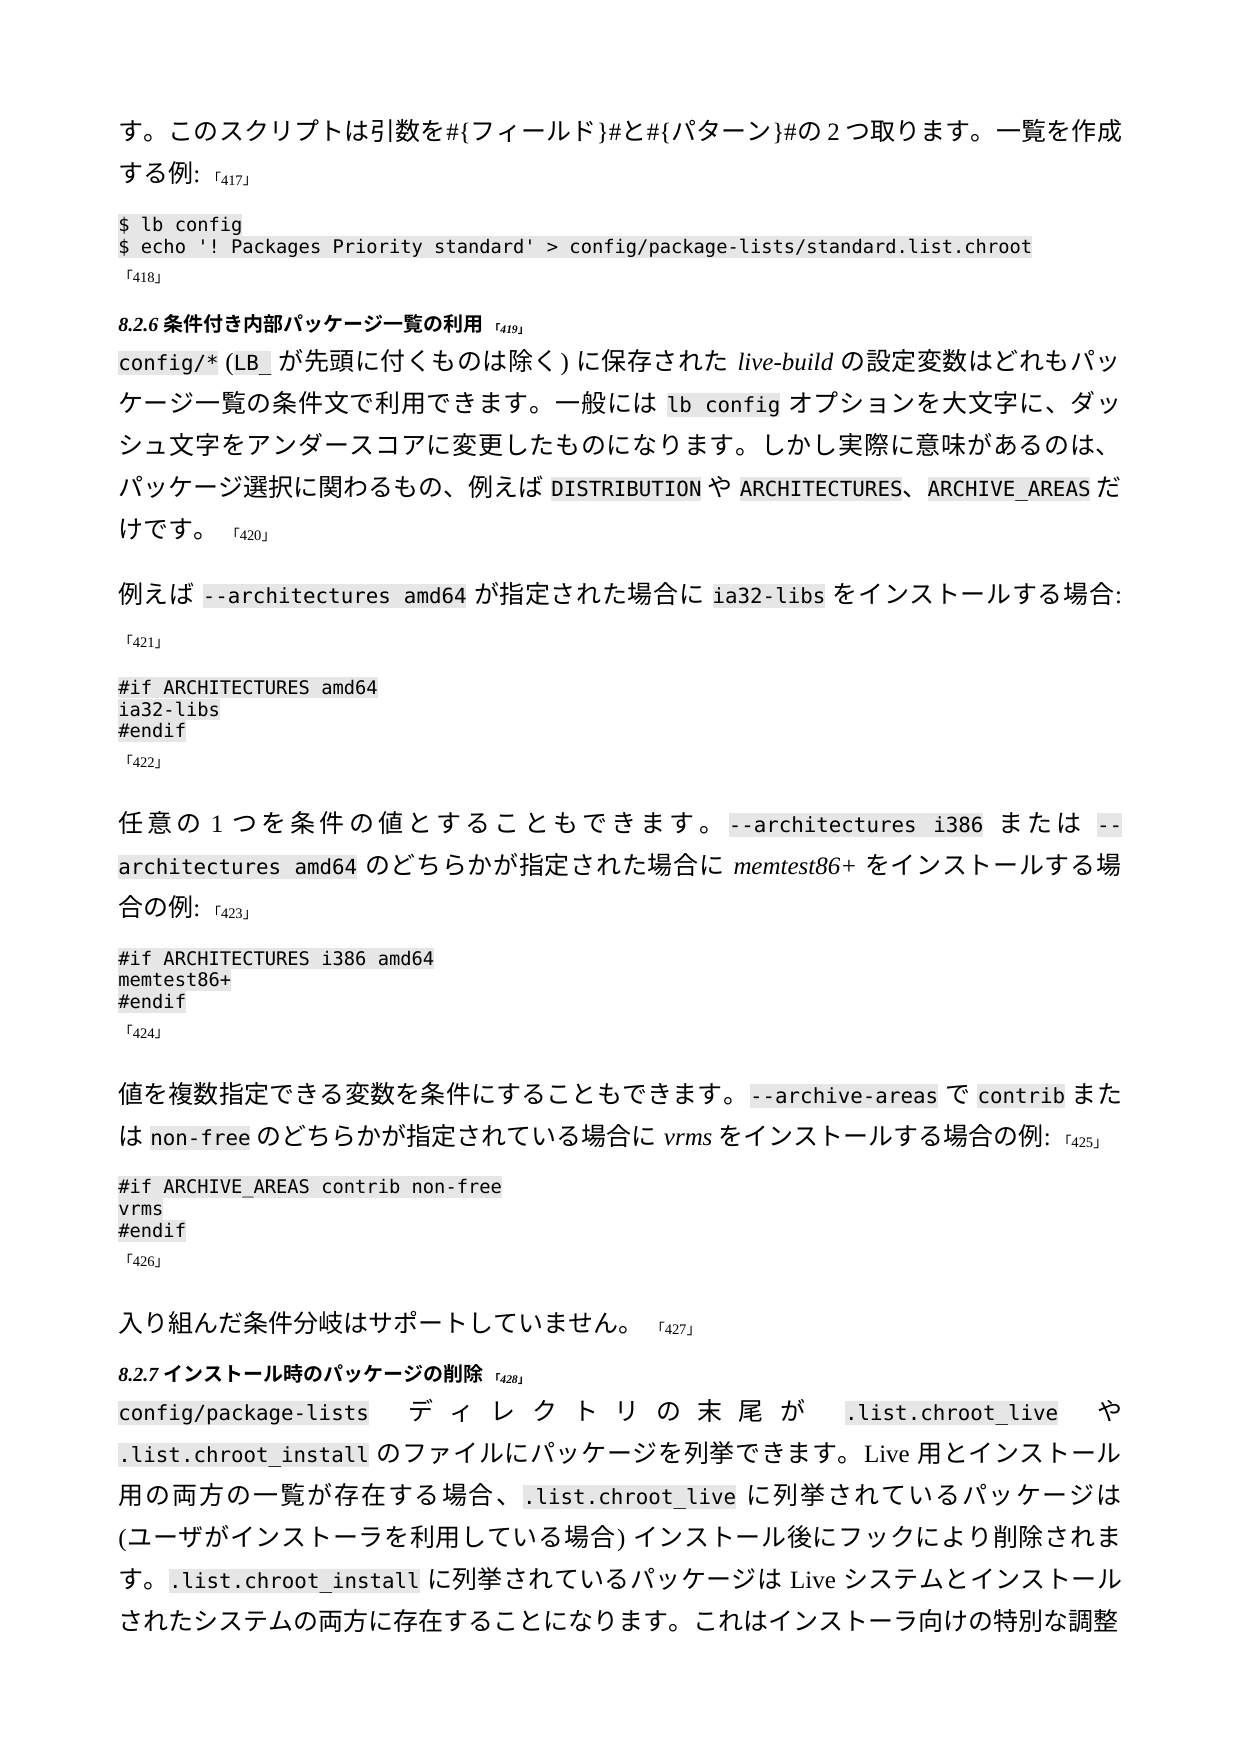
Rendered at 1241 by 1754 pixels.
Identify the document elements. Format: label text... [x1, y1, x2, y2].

text #endif [186, 720, 1122, 742]
text memtest86+ [231, 969, 1122, 991]
text config/package-lists ディレクトリの末尾が .list.chroot_live や .list.chroot_install のファイルにパッケージを列挙できます。Live 用とインストール用の両方の一覧が存在する場合、.list.chroot_live に列挙されているパッケージは (ユーザがインストーラを利用している場合) インストール後にフックにより削除されます。.list.chroot_install に列挙されているパッケージは Live システムとインストールされたシステムの両方に存在することになります。これはインストーラ向けの特別な調整 [118, 1397, 1122, 1635]
text 「422」 [118, 742, 1122, 770]
text 任意の1つを条件の値とすることもできます。--architectures i386 または --architectures amd64 のどちらかが指定された場合に memtest86+ をインストールする場合の例: 「423」 [118, 810, 1122, 922]
text #endif [186, 991, 1122, 1013]
text $ echo '! Packages Priority standard' > config/package-lists/standard.list.chroot [1032, 236, 1122, 258]
subtitle 8.2.7 インストール時のパッケージの削除 「428」 [118, 1363, 1122, 1386]
text #endif [186, 1220, 1122, 1242]
subtitle 8.2.6 条件付き内部パッケージ一覧の利用 「419」 [118, 313, 1122, 336]
text #if ARCHIVE_AREAS contrib non-free [502, 1176, 1122, 1198]
text 「426」 [118, 1242, 1122, 1270]
text 例えば --architectures amd64 が指定された場合に ia32-libs をインストールする場合: 「421」 [118, 581, 1122, 651]
text vrms [163, 1198, 1122, 1220]
text ia32-libs [118, 698, 1122, 720]
text す。このスクリプトは引数を#{フィールド}#と#{パターン}#の2つ取ります。一覧を作成する例: 「417」 [118, 118, 1122, 188]
text 「418」 [118, 258, 1122, 286]
text #if ARCHITECTURES amd64 [378, 677, 1122, 698]
text 入り組んだ条件分岐はサポートしていません。 「427」 [118, 1309, 1122, 1337]
text config/* (LB_ が先頭に付くものは除く) に保存された live-build の設定変数はどれもパッケージ一覧の条件文で利用できます。一般には lb config オプションを大文字に、ダッシュ文字をアンダースコアに変更したものになります。しかし実際に意味があるのは、パッケージ選択に関わるもの、例えば DISTRIBUTION や ARCHITECTURES、ARCHIVE_AREAS だけです。 「420」 [118, 348, 1122, 543]
text 「424」 [118, 1013, 1122, 1041]
text $ lb config [242, 214, 1122, 236]
text 値を複数指定できる変数を条件にすることもできます。--archive-areas で contrib または non-free のどちらかが指定されている場合に vrms をインストールする場合の例: 「425」 [118, 1081, 1122, 1151]
text #if ARCHITECTURES i386 amd64 [118, 947, 1122, 969]
